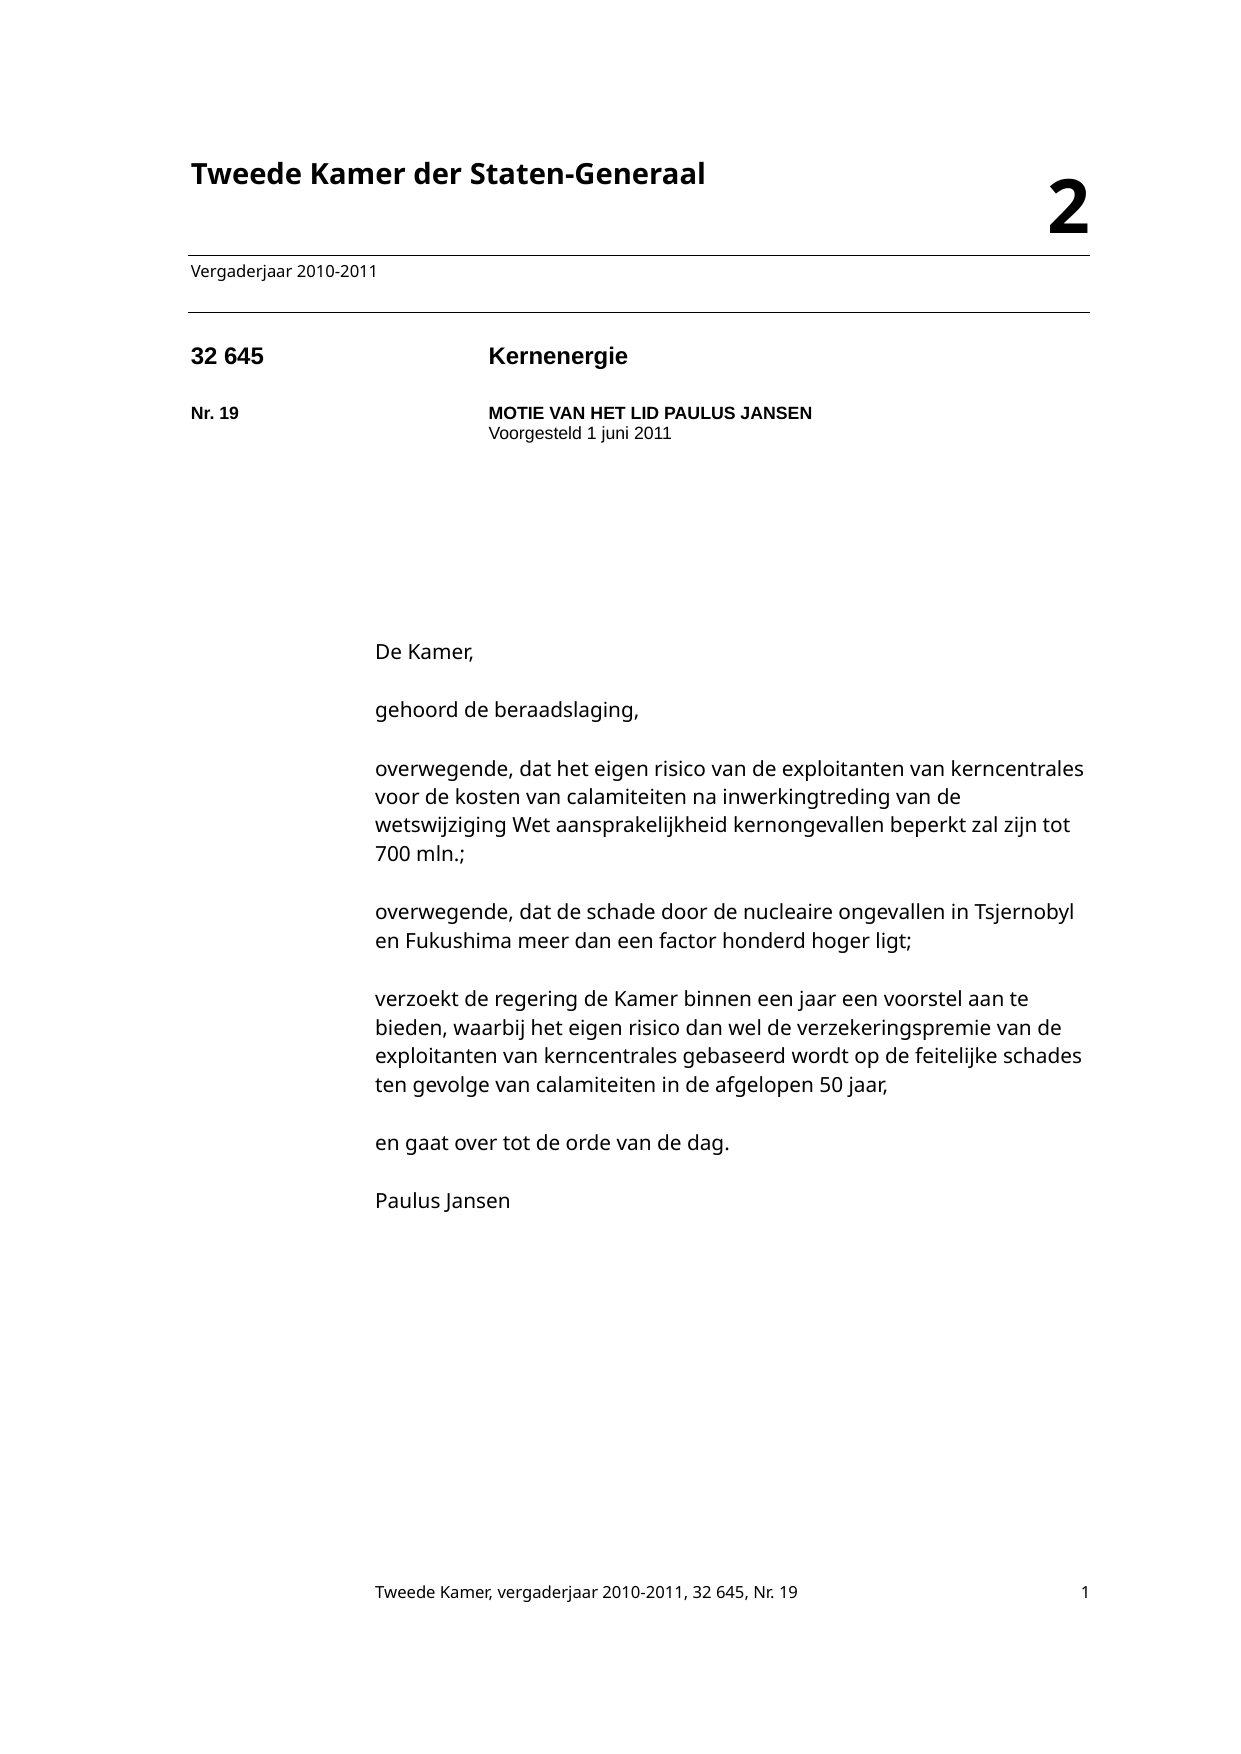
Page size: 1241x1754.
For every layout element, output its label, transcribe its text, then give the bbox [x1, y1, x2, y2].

text verzoekt de regering de Kamer binnen een jaar een voorstel aan te bieden, waarbij het eigen risico dan wel de verzekeringspremie van de exploitanten van kerncentrales gebaseerd wordt op de feitelijke schades ten gevolge van calamiteiten in de afgelopen 50 jaar, [375, 984, 1090, 1098]
table_cell 32 645 [188, 339, 485, 399]
table_cell [485, 256, 1090, 312]
table_cell [485, 313, 1090, 339]
table_header Tweede Kamer der Staten-Generaal [188, 150, 909, 255]
table_header 2 [910, 150, 1090, 255]
text en gaat over tot de orde van de dag. [375, 1128, 1090, 1157]
table_cell MOTIE VAN HET LID PAULUS JANSEN Voorgesteld 1 juni 2011 [485, 399, 1090, 518]
table_cell [188, 313, 485, 339]
text Paulus Jansen [375, 1187, 1090, 1215]
text overwegende, dat de schade door de nucleaire ongevallen in Tsjernobyl en Fukushima meer dan een factor honderd hoger ligt; [375, 897, 1090, 954]
table_cell Vergaderjaar 2010-2011 [188, 256, 485, 312]
text De Kamer, [375, 637, 1090, 665]
text gehoord de beraadslaging, [375, 695, 1090, 724]
table_cell Nr. 19 [188, 399, 485, 518]
table_cell Kernenergie [485, 339, 1090, 399]
text overwegende, dat het eigen risico van de exploitanten van kerncentrales voor de kosten van calamiteiten na inwerkingtreding van de wetswijziging Wet aansprakelijkheid kernongevallen beperkt zal zijn tot 700 mln.; [375, 754, 1090, 867]
